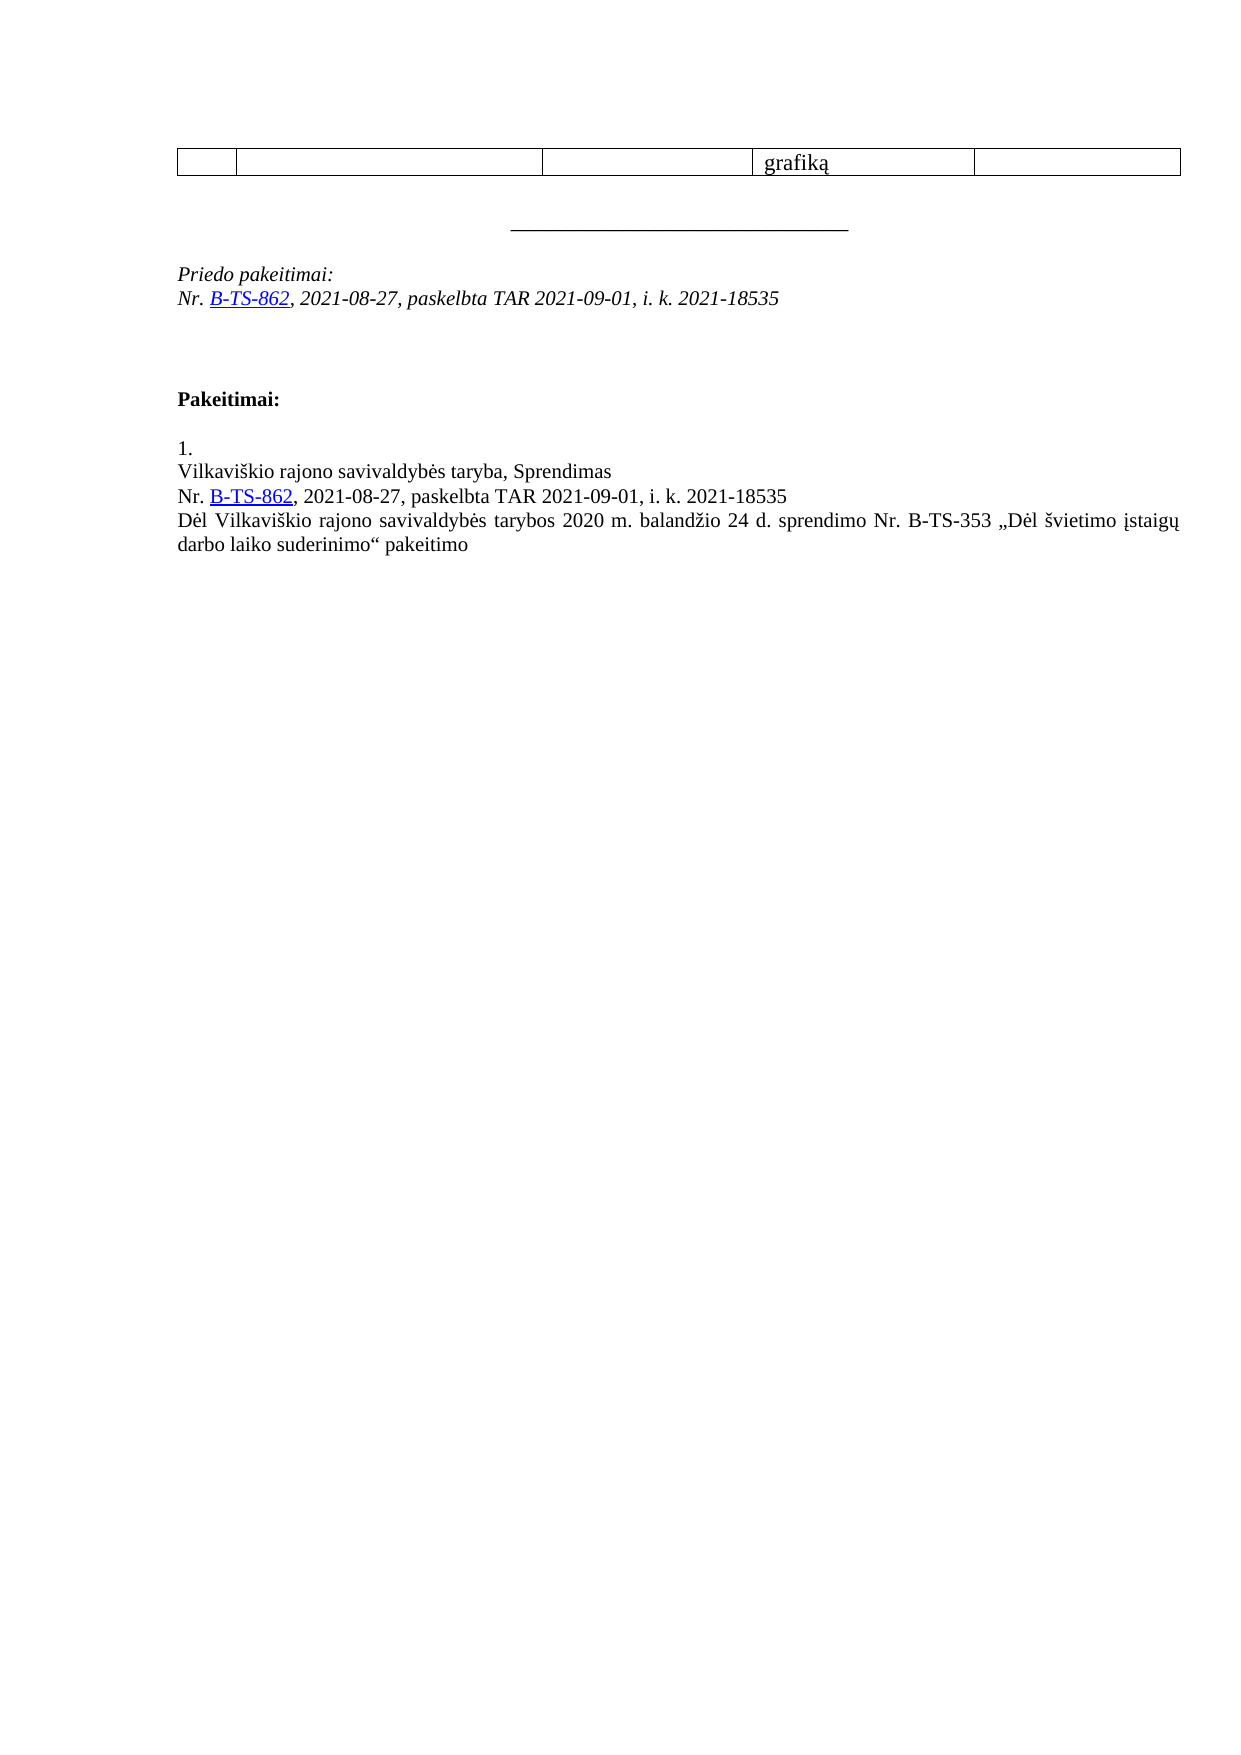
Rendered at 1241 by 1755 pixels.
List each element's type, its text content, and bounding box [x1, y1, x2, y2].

text Nr. B-TS-862, 2021-08-27, paskelbta TAR 2021-09-01, i. k. 2021-18535 [177, 483, 1181, 508]
table_cell [543, 149, 752, 175]
table_cell grafiką [753, 149, 974, 175]
text ___________________________ [177, 205, 1181, 233]
text Dėl Vilkaviškio rajono savivaldybės tarybos 2020 m. balandžio 24 d. sprendimo Nr. B-TS-353 „Dėl švietimo įstaigų darbo laiko suderinimo“ pakeitimo [177, 508, 1181, 556]
text Vilkaviškio rajono savivaldybės taryba, Sprendimas [177, 459, 1181, 483]
text 1. [177, 435, 1181, 459]
text Priedo pakeitimai: [177, 262, 1181, 286]
text Nr. B-TS-862, 2021-08-27, paskelbta TAR 2021-09-01, i. k. 2021-18535 [177, 286, 1181, 310]
table_cell [237, 149, 542, 175]
table_cell [178, 149, 236, 175]
text Pakeitimai: [177, 387, 1181, 411]
table_cell [975, 149, 1180, 175]
